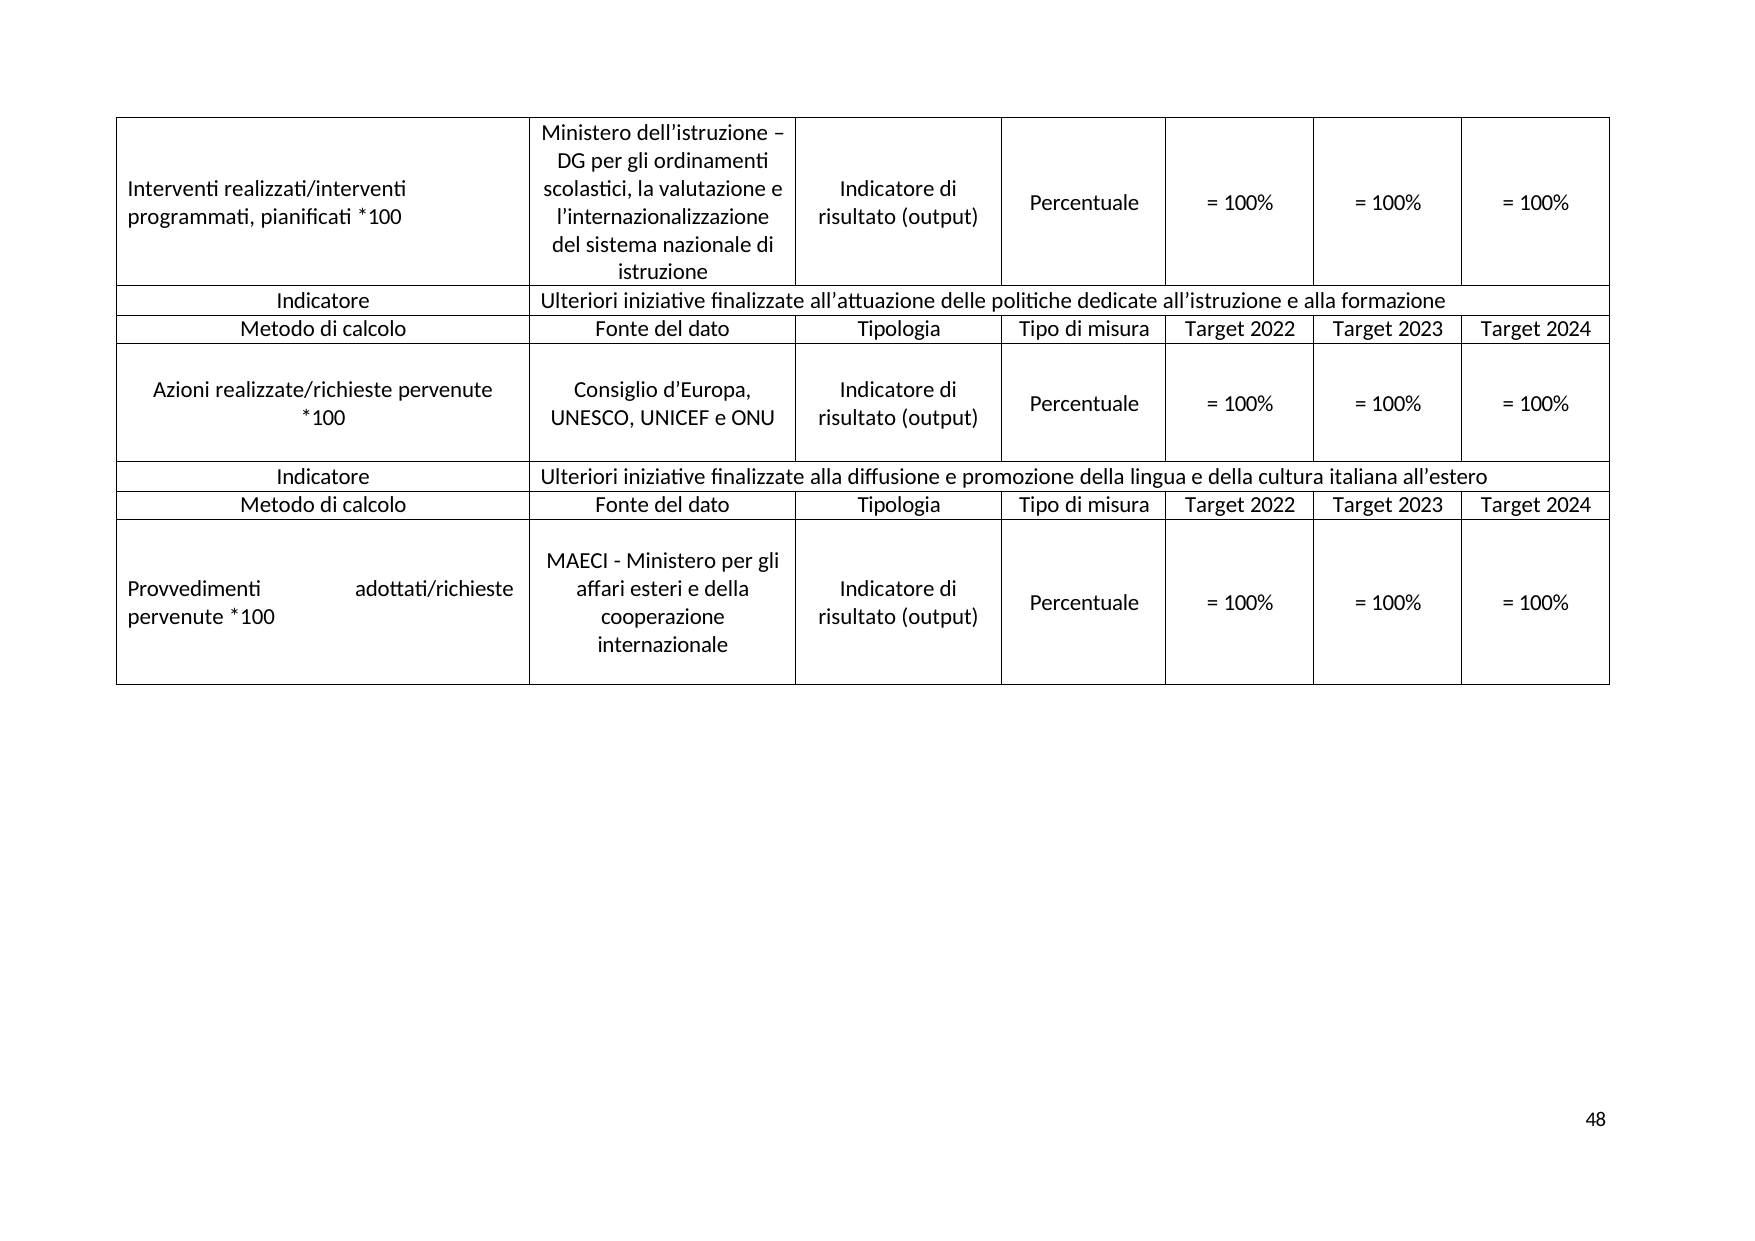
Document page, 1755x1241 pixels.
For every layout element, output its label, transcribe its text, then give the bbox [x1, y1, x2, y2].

table_cell Consiglio d’Europa, UNESCO, UNICEF e ONU [530, 344, 795, 461]
table_cell Target 2024 [1462, 316, 1609, 343]
table_cell Indicatore di risultato (output) [796, 520, 1001, 684]
table_cell MAECI - Ministero per gli affari esteri e della cooperazione internazionale [530, 520, 795, 684]
table_cell Metodo di calcolo [117, 316, 529, 343]
table_cell Ulteriori iniziative finalizzate alla diffusione e promozione della lingua e della cultura italiana all’estero [530, 462, 1609, 491]
table_cell Tipologia [796, 492, 1001, 518]
table_cell Ulteriori iniziative finalizzate all’attuazione delle politiche dedicate all’istruzione e alla formazione [530, 286, 1609, 315]
table_cell Percentuale [1002, 344, 1165, 461]
table_cell Indicatore [117, 286, 529, 315]
table_header Ministero dell’istruzione – DG per gli ordinamenti scolastici, la valutazione e l’internazionalizzazione del sistema nazionale di istruzione [530, 118, 795, 285]
table_cell Azioni realizzate/richieste pervenute *100 [117, 344, 529, 461]
table_cell = 100% [1314, 520, 1461, 684]
table_cell Tipologia [796, 316, 1001, 343]
table_header Indicatore di risultato (output) [796, 118, 1001, 285]
table_header = 100% [1314, 118, 1461, 285]
table_header Percentuale [1002, 118, 1165, 285]
table_header = 100% [1462, 118, 1609, 285]
table_header = 100% [1166, 118, 1313, 285]
table_cell Tipo di misura [1002, 316, 1165, 343]
table_cell Target 2022 [1166, 492, 1313, 518]
table_cell = 100% [1462, 344, 1609, 461]
table_cell Fonte del dato [530, 316, 795, 343]
table_cell = 100% [1462, 520, 1609, 684]
table_cell Tipo di misura [1002, 492, 1165, 518]
table_cell Percentuale [1002, 520, 1165, 684]
table_cell Provvedimenti adottati/richieste pervenute *100 [117, 520, 529, 684]
table_cell Indicatore di risultato (output) [796, 344, 1001, 461]
table_cell = 100% [1166, 520, 1313, 684]
table_cell Target 2024 [1462, 492, 1609, 518]
table_header Interventi realizzati/interventi programmati, pianificati *100 [117, 118, 529, 285]
table_cell Fonte del dato [530, 492, 795, 518]
table_cell Indicatore [117, 462, 529, 491]
table_cell Target 2023 [1314, 492, 1461, 518]
table_cell = 100% [1166, 344, 1313, 461]
table_cell Target 2023 [1314, 316, 1461, 343]
table_cell Metodo di calcolo [117, 492, 529, 518]
table_cell Target 2022 [1166, 316, 1313, 343]
table_cell = 100% [1314, 344, 1461, 461]
